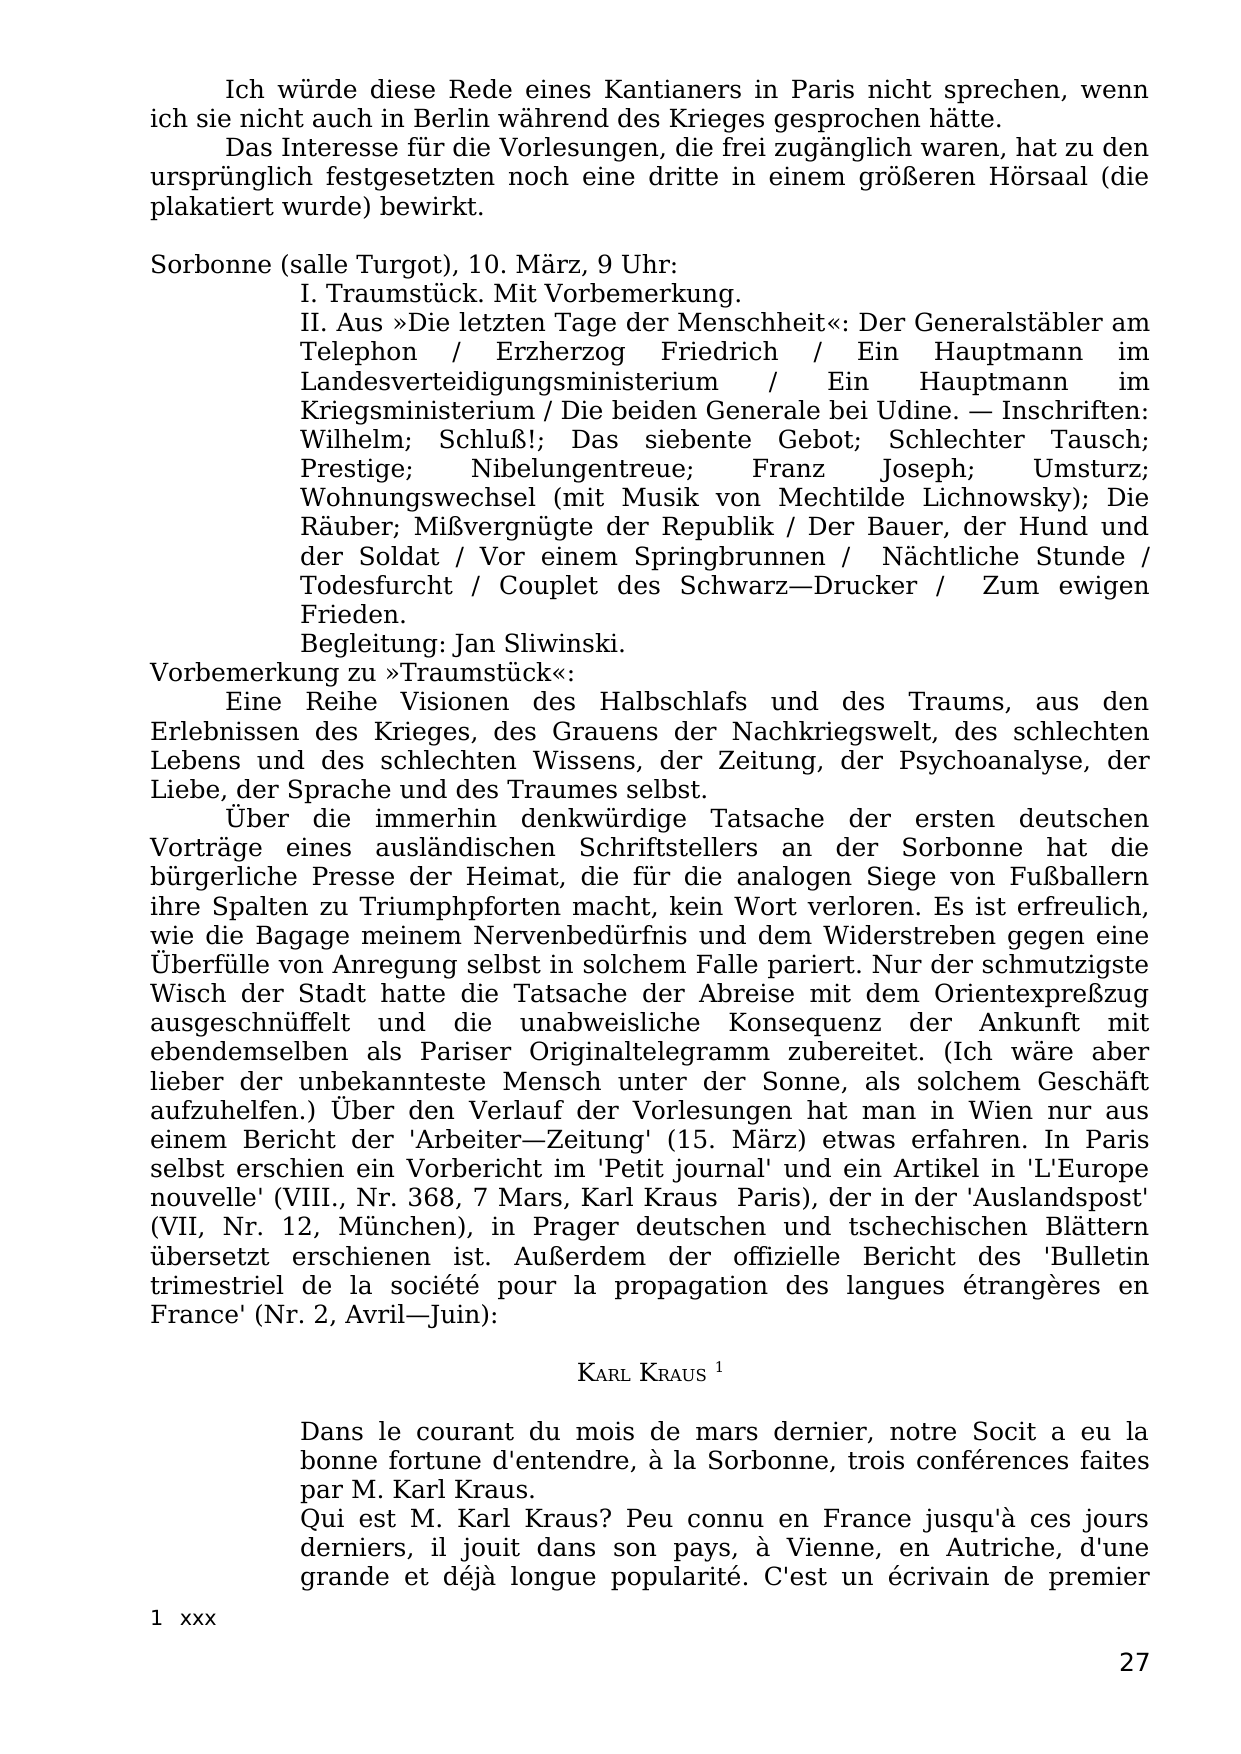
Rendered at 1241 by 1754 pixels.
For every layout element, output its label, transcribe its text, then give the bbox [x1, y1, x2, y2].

text Ich würde diese Rede eines Kantianers in Paris nicht sprechen, wenn ich sie nicht auch in Berlin während des Krieges gesprochen hätte. [150, 75, 1151, 133]
text Eine Reihe Visionen des Halbschlafs und des Traums, aus den Erlebnissen des Krieges, des Grauens der Nachkriegswelt, des schlechten Lebens und des schlechten Wissens, der Zeitung, der Psychoanalyse, der Liebe, der Sprache und des Traumes selbst. [150, 687, 1151, 804]
text Dans le courant du mois de mars dernier, notre Socit a eu la bonne fortune d'entendre, à la Sorbonne, trois conférences faites par M. Karl Kraus. [300, 1417, 1151, 1504]
text Begleitung: Jan Sliwinski. [300, 629, 1151, 658]
text Über die immerhin denkwürdige Tatsache der ersten deutschen Vorträge eines ausländischen Schriftstellers an der Sorbonne hat die bürgerliche Presse der Heimat, die für die analogen Siege von Fußballern ihre Spalten zu Triumphpforten macht, kein Wort verloren. Es ist erfreulich, wie die Bagage meinem Nervenbedürfnis und dem Widerstreben gegen eine Überfülle von Anregung selbst in solchem Falle pariert. Nur der schmutzigste Wisch der Stadt hatte die Tatsache der Abreise mit dem Orientexpreßzug ausgeschnüffelt und die unabweisliche Konsequenz der Ankunft mit ebendemselben als Pariser Originaltelegramm zubereitet. (Ich wäre aber lieber der unbekannteste Mensch unter der Sonne, als solchem Geschäft aufzuhelfen.) Über den Verlauf der Vorlesungen hat man in Wien nur aus einem Bericht der 'Arbeiter—Zeitung' (15. März) etwas erfahren. In Paris selbst erschien ein Vorbericht im 'Petit journal' und ein Artikel in 'L'Europe nouvelle' (VIII., Nr. 368, 7 Mars, Karl Kraus Paris), der in der 'Auslandspost' (VII, Nr. 12, München), in Prager deutschen und tschechischen Blättern übersetzt erschienen ist. Außerdem der offizielle Bericht des 'Bulletin trimestriel de la société pour la propagation des langues étrangères en France' (Nr. 2, Avril—Juin): [150, 804, 1151, 1329]
text Sorbonne (salle Turgot), 10. März, 9 Uhr: [150, 250, 1151, 279]
text xxx [150, 1606, 1151, 1631]
text Karl Kraus [150, 1358, 1151, 1387]
text Das Interesse für die Vorlesungen, die frei zugänglich waren, hat zu den ursprünglich festgesetzten noch eine dritte in einem größeren Hörsaal (die plakatiert wurde) bewirkt. [150, 133, 1151, 221]
text II. Aus »Die letzten Tage der Menschheit«: Der Generalstäbler am Telephon / Erzherzog Friedrich / Ein Hauptmann im Landesverteidigungsministerium / Ein Hauptmann im Kriegsministerium / Die beiden Generale bei Udine. — Inschriften: Wilhelm; Schluß!; Das siebente Gebot; Schlechter Tausch; Prestige; Nibelungentreue; Franz Joseph; Umsturz; Wohnungswechsel (mit Musik von Mechtilde Lichnowsky); Die Räuber; Mißvergnügte der Republik / Der Bauer, der Hund und der Soldat / Vor einem Springbrunnen / Nächtliche Stunde / Todesfurcht / Couplet des Schwarz—Drucker / Zum ewigen Frieden. [300, 308, 1151, 629]
text I. Traumstück. Mit Vorbemerkung. [300, 279, 1151, 308]
text Vorbemerkung zu »Traumstück«: [150, 658, 1151, 687]
text Qui est M. Karl Kraus? Peu connu en France jusqu'à ces jours derniers, il jouit dans son pays, à Vienne, en Autriche, d'une grande et déjà longue popularité. C'est un écrivain de premier [300, 1504, 1151, 1592]
